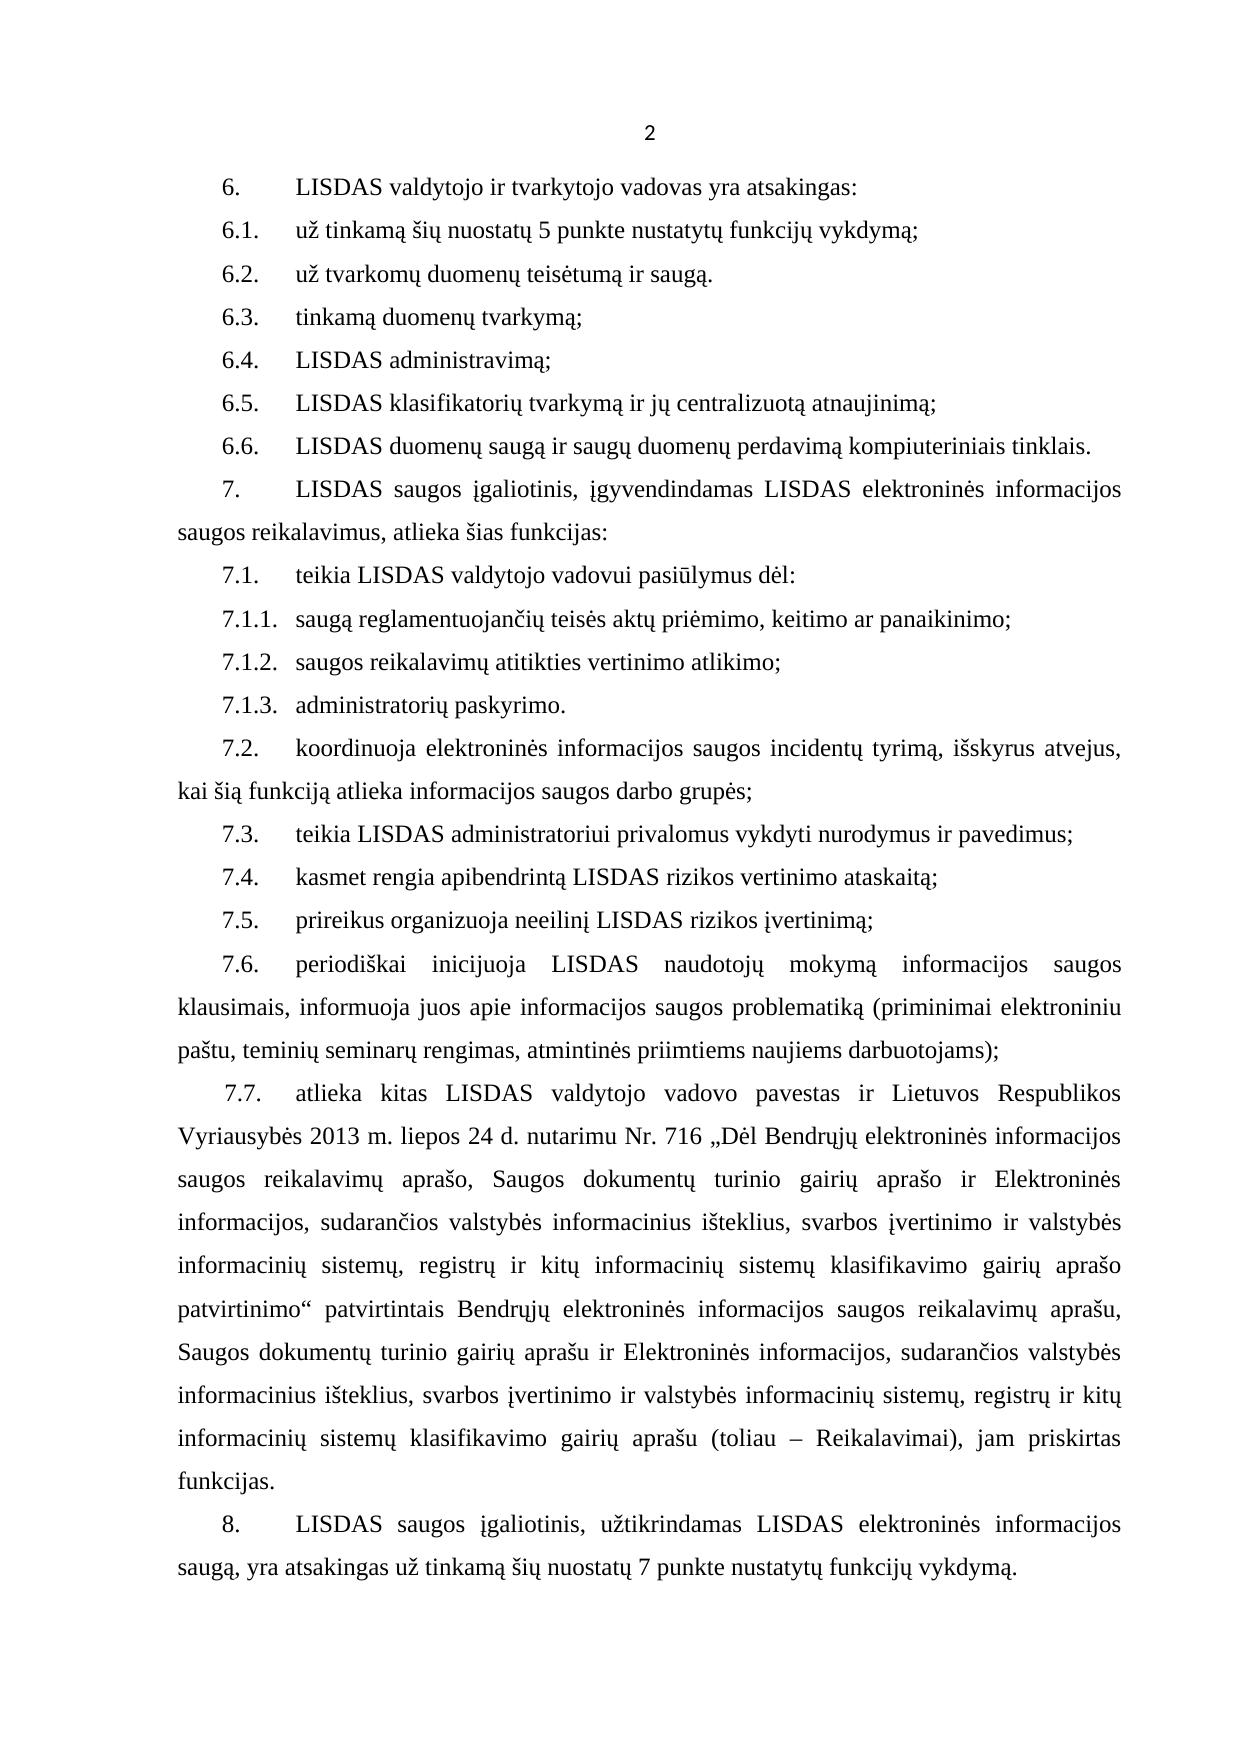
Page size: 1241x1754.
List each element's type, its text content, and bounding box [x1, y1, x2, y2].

text 6.3. tinkamą duomenų tvarkymą; [177, 302, 1122, 331]
text 7.4. kasmet rengia apibendrintą LISDAS rizikos vertinimo ataskaitą; [177, 862, 1122, 891]
text 7.7. atlieka kitas LISDAS valdytojo vadovo pavestas ir Lietuvos Respublikos Vyriausybės 2013 m. liepos 24 d. nutarimu Nr. 716 „Dėl Bendrųjų elektroninės informacijos saugos reikalavimų aprašo, Saugos dokumentų turinio gairių aprašo ir Elektroninės informacijos, sudarančios valstybės informacinius išteklius, svarbos įvertinimo ir valstybės informacinių sistemų, registrų ir kitų informacinių sistemų klasifikavimo gairių aprašo patvirtinimo“ patvirtintais Bendrųjų elektroninės informacijos saugos reikalavimų aprašu, Saugos dokumentų turinio gairių aprašu ir Elektroninės informacijos, sudarančios valstybės informacinius išteklius, svarbos įvertinimo ir valstybės informacinių sistemų, registrų ir kitų informacinių sistemų klasifikavimo gairių aprašu (toliau – Reikalavimai), jam priskirtas funkcijas. [177, 1078, 1122, 1495]
text 6.2. už tvarkomų duomenų teisėtumą ir saugą. [177, 259, 1122, 287]
text 7.1.2. saugos reikalavimų atitikties vertinimo atlikimo; [177, 647, 1122, 676]
text 7.1.1. saugą reglamentuojančių teisės aktų priėmimo, keitimo ar panaikinimo; [177, 604, 1122, 632]
text 7. LISDAS saugos įgaliotinis, įgyvendindamas LISDAS elektroninės informacijos saugos reikalavimus, atlieka šias funkcijas: [177, 474, 1122, 546]
text 7.1.3. administratorių paskyrimo. [177, 690, 1122, 719]
text 6. LISDAS valdytojo ir tvarkytojo vadovas yra atsakingas: [177, 172, 1122, 201]
text 8. LISDAS saugos įgaliotinis, užtikrindamas LISDAS elektroninės informacijos saugą, yra atsakingas už tinkamą šių nuostatų 7 punkte nustatytų funkcijų vykdymą. [177, 1509, 1122, 1581]
text 7.3. teikia LISDAS administratoriui privalomus vykdyti nurodymus ir pavedimus; [177, 819, 1122, 848]
text 7.2. koordinuoja elektroninės informacijos saugos incidentų tyrimą, išskyrus atvejus, kai šią funkciją atlieka informacijos saugos darbo grupės; [177, 733, 1122, 805]
text 7.1. teikia LISDAS valdytojo vadovui pasiūlymus dėl: [177, 561, 1122, 589]
text 6.4. LISDAS administravimą; [177, 345, 1122, 374]
text 6.1. už tinkamą šių nuostatų 5 punkte nustatytų funkcijų vykdymą; [177, 216, 1122, 244]
text 6.5. LISDAS klasifikatorių tvarkymą ir jų centralizuotą atnaujinimą; [177, 388, 1122, 417]
text 7.6. periodiškai inicijuoja LISDAS naudotojų mokymą informacijos saugos klausimais, informuoja juos apie informacijos saugos problematiką (priminimai elektroniniu paštu, teminių seminarų rengimas, atmintinės priimtiems naujiems darbuotojams); [177, 949, 1122, 1064]
text 6.6. LISDAS duomenų saugą ir saugų duomenų perdavimą kompiuteriniais tinklais. [177, 431, 1122, 460]
text 7.5. prireikus organizuoja neeilinį LISDAS rizikos įvertinimą; [177, 906, 1122, 934]
